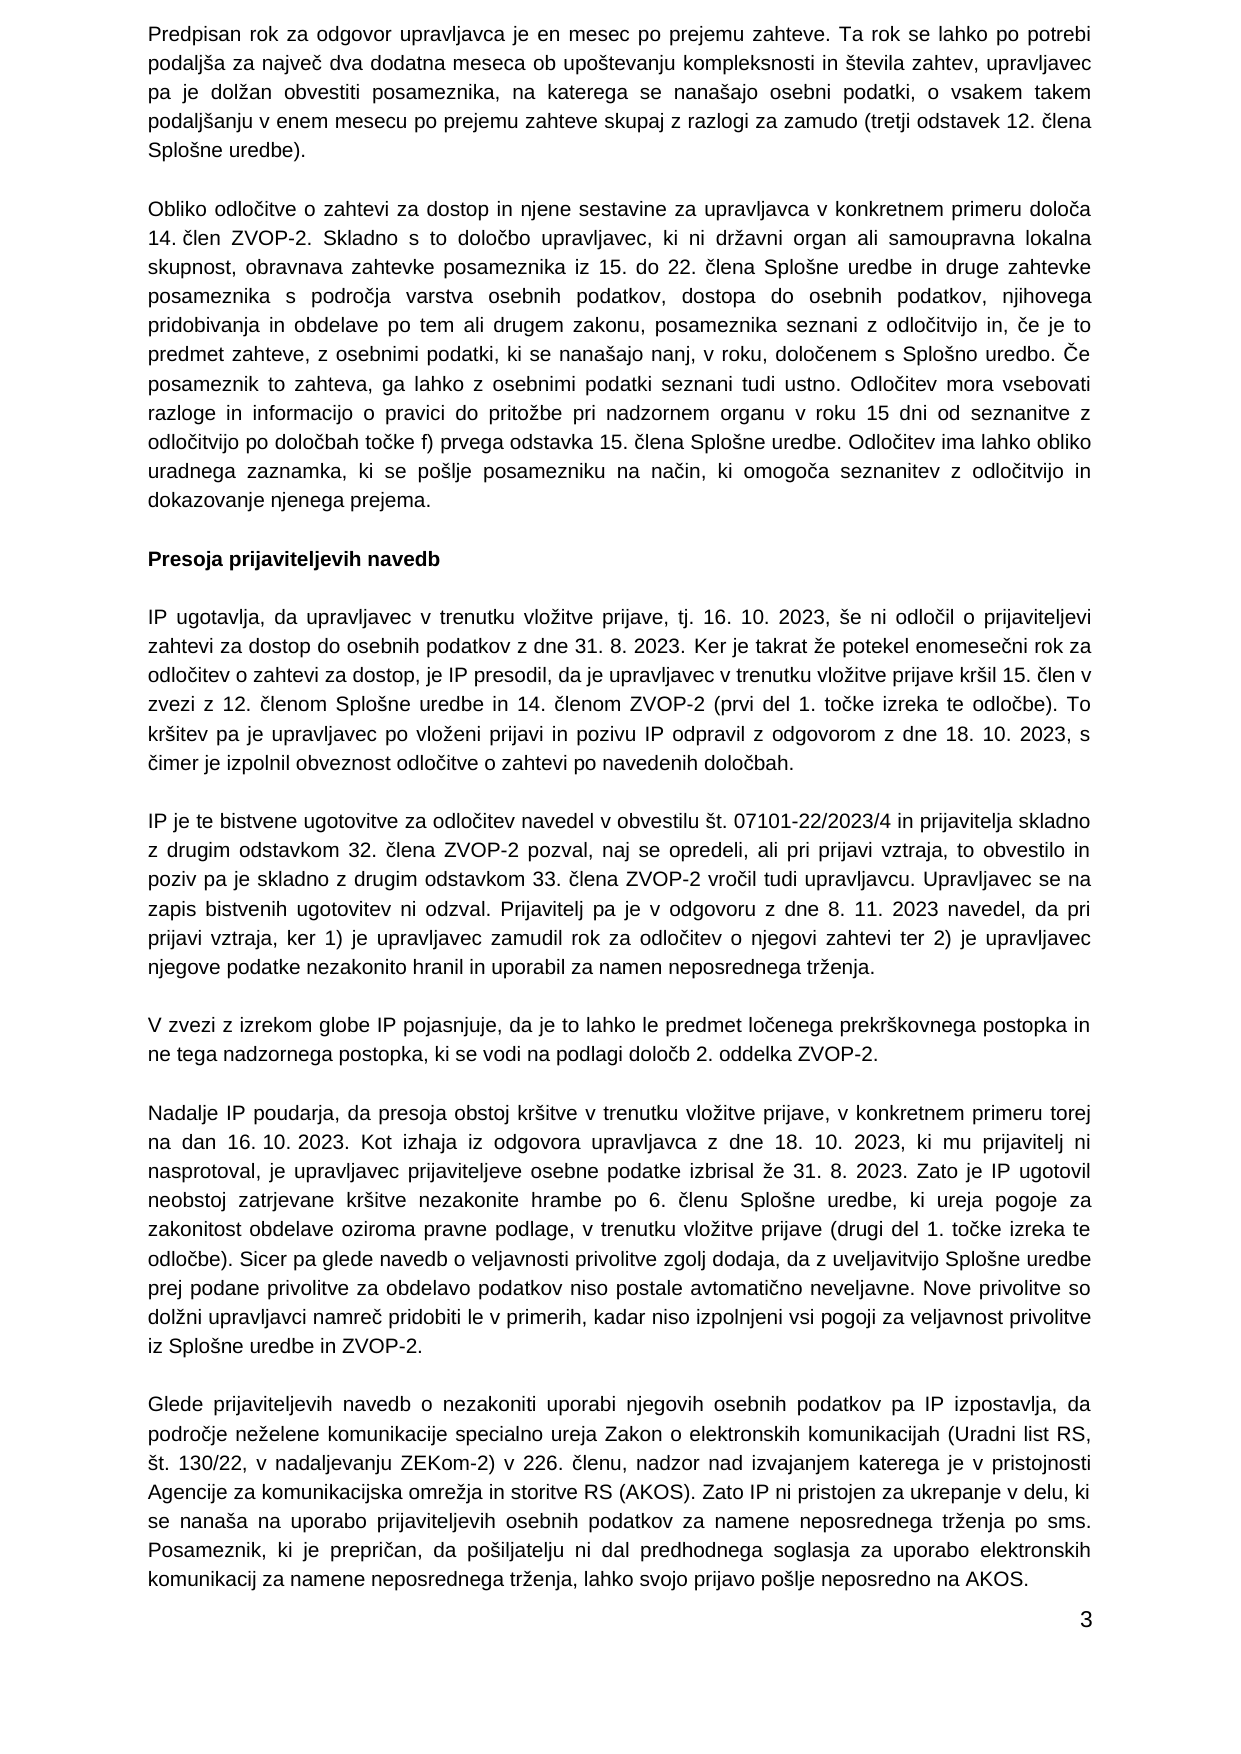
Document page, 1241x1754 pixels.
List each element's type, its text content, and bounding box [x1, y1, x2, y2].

text V zvezi z izrekom globe IP pojasnjuje, da je to lahko le predmet ločenega prekrškovnega postopka in ne tega nadzornega postopka, ki se vodi na podlagi določb 2. oddelka ZVOP-2. [148, 1009, 1092, 1068]
text Presoja prijaviteljevih navedb [148, 543, 1092, 572]
text IP ugotavlja, da upravljavec v trenutku vložitve prijave, tj. 16. 10. 2023, še ni odločil o prijaviteljevi zahtevi za dostop do osebnih podatkov z dne 31. 8. 2023. Ker je takrat že potekel enomesečni rok za odločitev o zahtevi za dostop, je IP presodil, da je upravljavec v trenutku vložitve prijave kršil 15. člen v zvezi z 12. členom Splošne uredbe in 14. členom ZVOP-2 (prvi del 1. točke izreka te odločbe). To kršitev pa je upravljavec po vloženi prijavi in pozivu IP odpravil z odgovorom z dne 18. 10. 2023, s čimer je izpolnil obveznost odločitve o zahtevi po navedenih določbah. [148, 601, 1092, 776]
text Nadalje IP poudarja, da presoja obstoj kršitve v trenutku vložitve prijave, v konkretnem primeru torej na dan 16. 10. 2023. Kot izhaja iz odgovora upravljavca z dne 18. 10. 2023, ki mu prijavitelj ni nasprotoval, je upravljavec prijaviteljeve osebne podatke izbrisal že 31. 8. 2023. Zato je IP ugotovil neobstoj zatrjevane kršitve nezakonite hrambe po 6. členu Splošne uredbe, ki ureja pogoje za zakonitost obdelave oziroma pravne podlage, v trenutku vložitve prijave (drugi del 1. točke izreka te odločbe). Sicer pa glede navedb o veljavnosti privolitve zgolj dodaja, da z uveljavitvijo Splošne uredbe prej podane privolitve za obdelavo podatkov niso postale avtomatično neveljavne. Nove privolitve so dolžni upravljavci namreč pridobiti le v primerih, kadar niso izpolnjeni vsi pogoji za veljavnost privolitve iz Splošne uredbe in ZVOP-2. [148, 1097, 1092, 1359]
text Glede prijaviteljevih navedb o nezakoniti uporabi njegovih osebnih podatkov pa IP izpostavlja, da področje neželene komunikacije specialno ureja Zakon o elektronskih komunikacijah (Uradni list RS, št. 130/22, v nadaljevanju ZEKom-2) v 226. členu, nadzor nad izvajanjem katerega je v pristojnosti Agencije za komunikacijska omrežja in storitve RS (AKOS). Zato IP ni pristojen za ukrepanje v delu, ki se nanaša na uporabo prijaviteljevih osebnih podatkov za namene neposrednega trženja po sms. Posameznik, ki je prepričan, da pošiljatelju ni dal predhodnega soglasja za uporabo elektronskih komunikacij za namene neposrednega trženja, lahko svojo prijavo pošlje neposredno na AKOS. [148, 1388, 1092, 1593]
text IP je te bistvene ugotovitve za odločitev navedel v obvestilu št. 07101-22/2023/4 in prijavitelja skladno z drugim odstavkom 32. člena ZVOP-2 pozval, naj se opredeli, ali pri prijavi vztraja, to obvestilo in poziv pa je skladno z drugim odstavkom 33. člena ZVOP-2 vročil tudi upravljavcu. Upravljavec se na zapis bistvenih ugotovitev ni odzval. Prijavitelj pa je v odgovoru z dne 8. 11. 2023 navedel, da pri prijavi vztraja, ker 1) je upravljavec zamudil rok za odločitev o njegovi zahtevi ter 2) je upravljavec njegove podatke nezakonito hranil in uporabil za namen neposrednega trženja. [148, 805, 1092, 980]
text Obliko odločitve o zahtevi za dostop in njene sestavine za upravljavca v konkretnem primeru določa 14. člen ZVOP-2. Skladno s to določbo upravljavec, ki ni državni organ ali samoupravna lokalna skupnost, obravnava zahtevke posameznika iz 15. do 22. člena Splošne uredbe in druge zahtevke posameznika s področja varstva osebnih podatkov, dostopa do osebnih podatkov, njihovega pridobivanja in obdelave po tem ali drugem zakonu, posameznika seznani z odločitvijo in, če je to predmet zahteve, z osebnimi podatki, ki se nanašajo nanj, v roku, določenem s Splošno uredbo. Če posameznik to zahteva, ga lahko z osebnimi podatki seznani tudi ustno. Odločitev mora vsebovati razloge in informacijo o pravici do pritožbe pri nadzornem organu v roku 15 dni od seznanitve z odločitvijo po določbah točke f) prvega odstavka 15. člena Splošne uredbe. Odločitev ima lahko obliko uradnega zaznamka, ki se pošlje posamezniku na način, ki omogoča seznanitev z odločitvijo in dokazovanje njenega prejema. [148, 193, 1092, 513]
text Predpisan rok za odgovor upravljavca je en mesec po prejemu zahteve. Ta rok se lahko po potrebi podaljša za največ dva dodatna meseca ob upoštevanju kompleksnosti in števila zahtev, upravljavec pa je dolžan obvestiti posameznika, na katerega se nanašajo osebni podatki, o vsakem takem podaljšanju v enem mesecu po prejemu zahteve skupaj z razlogi za zamudo (tretji odstavek 12. člena Splošne uredbe). [148, 18, 1092, 163]
